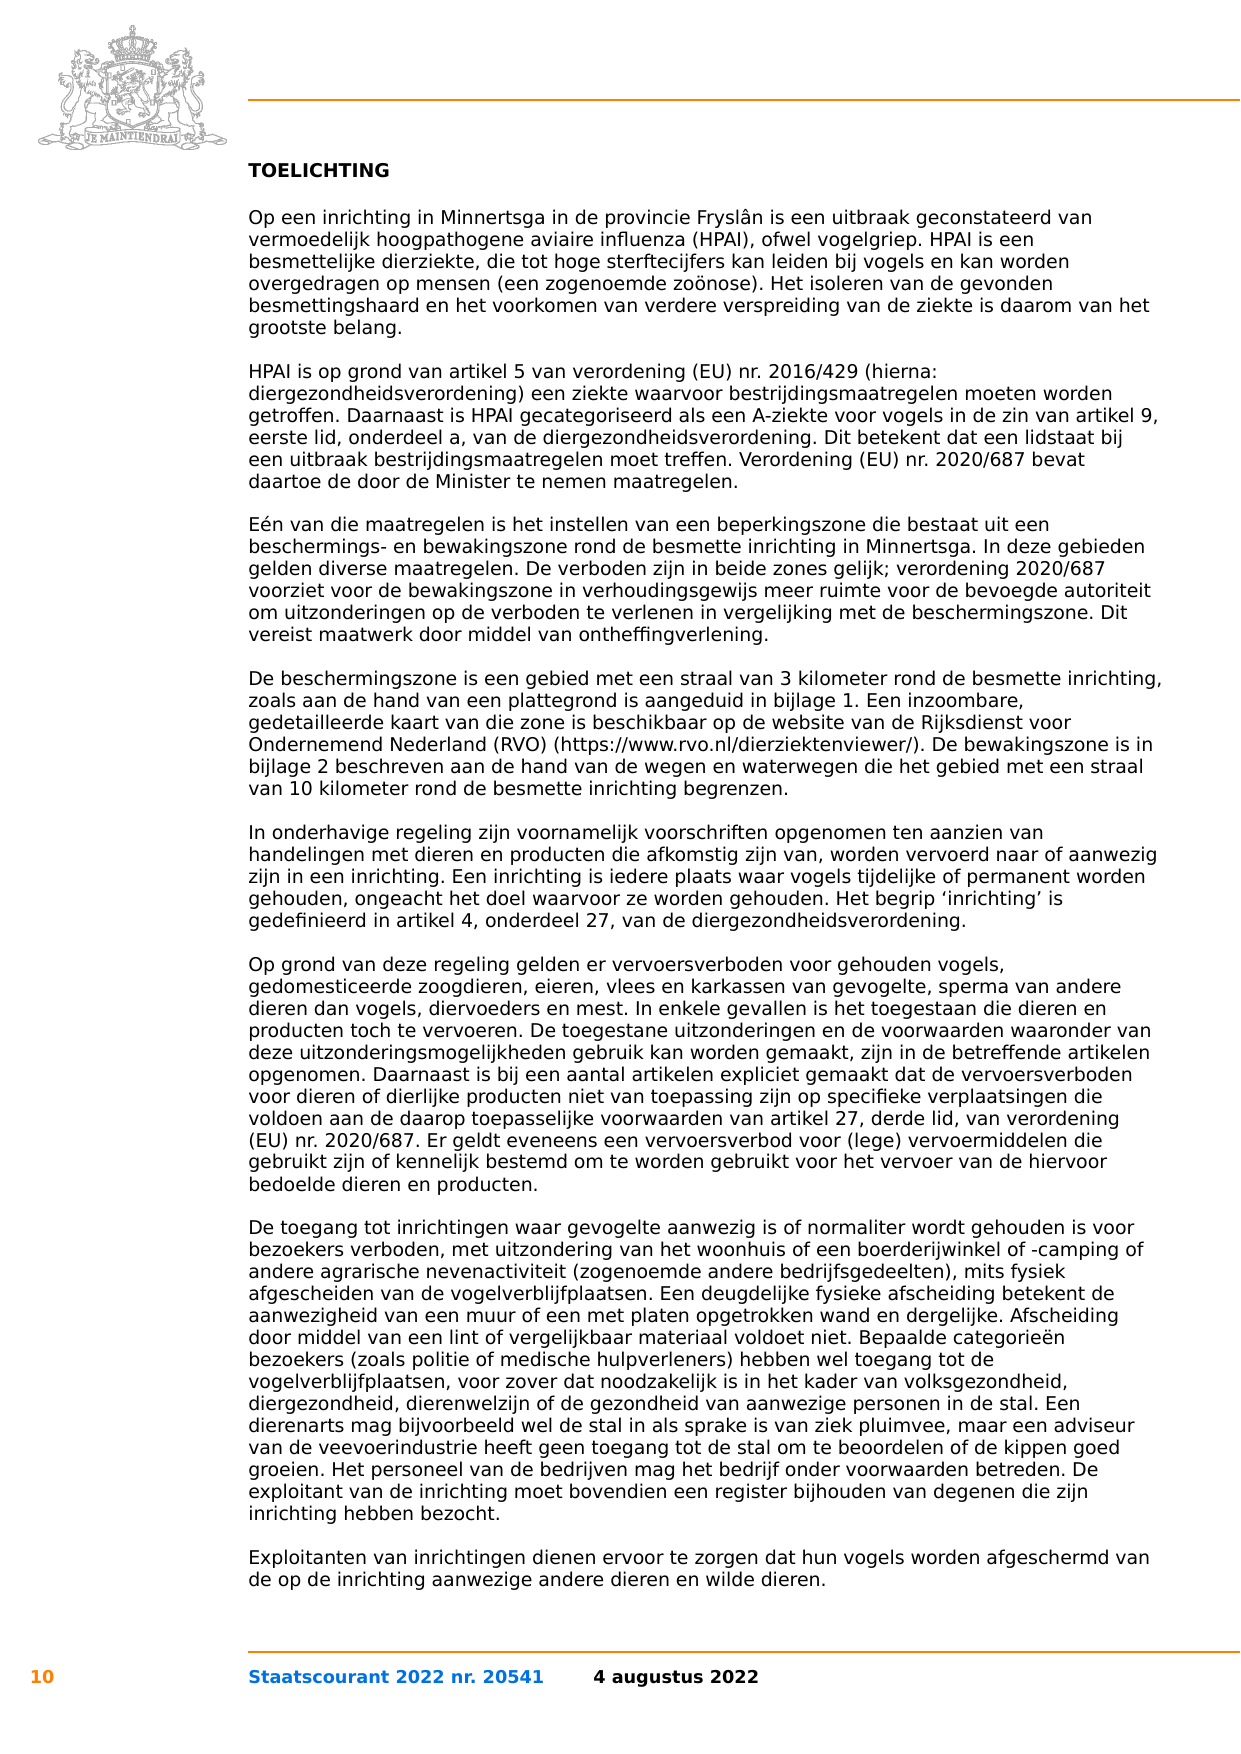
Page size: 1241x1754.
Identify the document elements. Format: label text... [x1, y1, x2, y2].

text HPAI is op grond van artikel 5 van verordening (EU) nr. 2016/429 (hierna: diergezondheidsverordening) een ziekte waarvoor bestrijdingsmaatregelen moeten worden getroffen. Daarnaast is HPAI gecategoriseerd als een A-ziekte voor vogels in de zin van artikel 9, eerste lid, onderdeel a, van de diergezondheidsverordening. Dit betekent dat een lidstaat bij een uitbraak bestrijdingsmaatregelen moet treffen. Verordening (EU) nr. 2020/687 bevat daartoe de door de Minister te nemen maatregelen. [248, 361, 1163, 492]
picture [38, 25, 227, 150]
text Op grond van deze regeling gelden er vervoersverboden voor gehouden vogels, gedomesticeerde zoogdieren, eieren, vlees en karkassen van gevogelte, sperma van andere dieren dan vogels, diervoeders en mest. In enkele gevallen is het toegestaan die dieren en producten toch te vervoeren. De toegestane uitzonderingen en de voorwaarden waaronder van deze uitzonderingsmogelijkheden gebruik kan worden gemaakt, zijn in de betreffende artikelen opgenomen. Daarnaast is bij een aantal artikelen expliciet gemaakt dat de vervoersverboden voor dieren of dierlijke producten niet van toepassing zijn op specifieke verplaatsingen die voldoen aan de daarop toepasselijke voorwaarden van artikel 27, derde lid, van verordening (EU) nr. 2020/687. Er geldt eveneens een vervoersverbod voor (lege) vervoermiddelen die gebruikt zijn of kennelijk bestemd om te worden gebruikt voor het vervoer van de hiervoor bedoelde dieren en producten. [248, 954, 1163, 1195]
text Exploitanten van inrichtingen dienen ervoor te zorgen dat hun vogels worden afgeschermd van de op de inrichting aanwezige andere dieren en wilde dieren. [248, 1547, 1163, 1591]
text In onderhavige regeling zijn voornamelijk voorschriften opgenomen ten aanzien van handelingen met dieren en producten die afkomstig zijn van, worden vervoerd naar of aanwezig zijn in een inrichting. Een inrichting is iedere plaats waar vogels tijdelijke of permanent worden gehouden, ongeacht het doel waarvoor ze worden gehouden. Het begrip ‘inrichting’ is gedefinieerd in artikel 4, onderdeel 27, van de diergezondheidsverordening. [248, 822, 1163, 932]
text De toegang tot inrichtingen waar gevogelte aanwezig is of normaliter wordt gehouden is voor bezoekers verboden, met uitzondering van het woonhuis of een boerderijwinkel of -camping of andere agrarische nevenactiviteit (zogenoemde andere bedrijfsgedeelten), mits fysiek afgescheiden van de vogelverblijfplaatsen. Een deugdelijke fysieke afscheiding betekent de aanwezigheid van een muur of een met platen opgetrokken wand en dergelijke. Afscheiding door middel van een lint of vergelijkbaar materiaal voldoet niet. Bepaalde categorieën bezoekers (zoals politie of medische hulpverleners) hebben wel toegang tot de vogelverblijfplaatsen, voor zover dat noodzakelijk is in het kader van volksgezondheid, diergezondheid, dierenwelzijn of de gezondheid van aanwezige personen in de stal. Een dierenarts mag bijvoorbeeld wel de stal in als sprake is van ziek pluimvee, maar een adviseur van de veevoerindustrie heeft geen toegang tot de stal om te beoordelen of de kippen goed groeien. Het personeel van de bedrijven mag het bedrijf onder voorwaarden betreden. De exploitant van de inrichting moet bovendien een register bijhouden van degenen die zijn inrichting hebben bezocht. [248, 1217, 1163, 1525]
subtitle TOELICHTING [248, 160, 1163, 182]
text Eén van die maatregelen is het instellen van een beperkingszone die bestaat uit een beschermings- en bewakingszone rond de besmette inrichting in Minnertsga. In deze gebieden gelden diverse maatregelen. De verboden zijn in beide zones gelijk; verordening 2020/687 voorziet voor de bewakingszone in verhoudingsgewijs meer ruimte voor de bevoegde autoriteit om uitzonderingen op de verboden te verlenen in vergelijking met de beschermingszone. Dit vereist maatwerk door middel van ontheffingverlening. [248, 514, 1163, 646]
text De beschermingszone is een gebied met een straal van 3 kilometer rond de besmette inrichting, zoals aan de hand van een plattegrond is aangeduid in bijlage 1. Een inzoombare, gedetailleerde kaart van die zone is beschikbaar op de website van de Rijksdienst voor Ondernemend Nederland (RVO) (https://www.rvo.nl/dierziektenviewer/). De bewakingszone is in bijlage 2 beschreven aan de hand van de wegen en waterwegen die het gebied met een straal van 10 kilometer rond de besmette inrichting begrenzen. [248, 668, 1163, 800]
text Op een inrichting in Minnertsga in de provincie Fryslân is een uitbraak geconstateerd van vermoedelijk hoogpathogene aviaire influenza (HPAI), ofwel vogelgriep. HPAI is een besmettelijke dierziekte, die tot hoge sterftecijfers kan leiden bij vogels en kan worden overgedragen op mensen (een zogenoemde zoönose). Het isoleren van de gevonden besmettingshaard en het voorkomen van verdere verspreiding van de ziekte is daarom van het grootste belang. [248, 207, 1163, 339]
